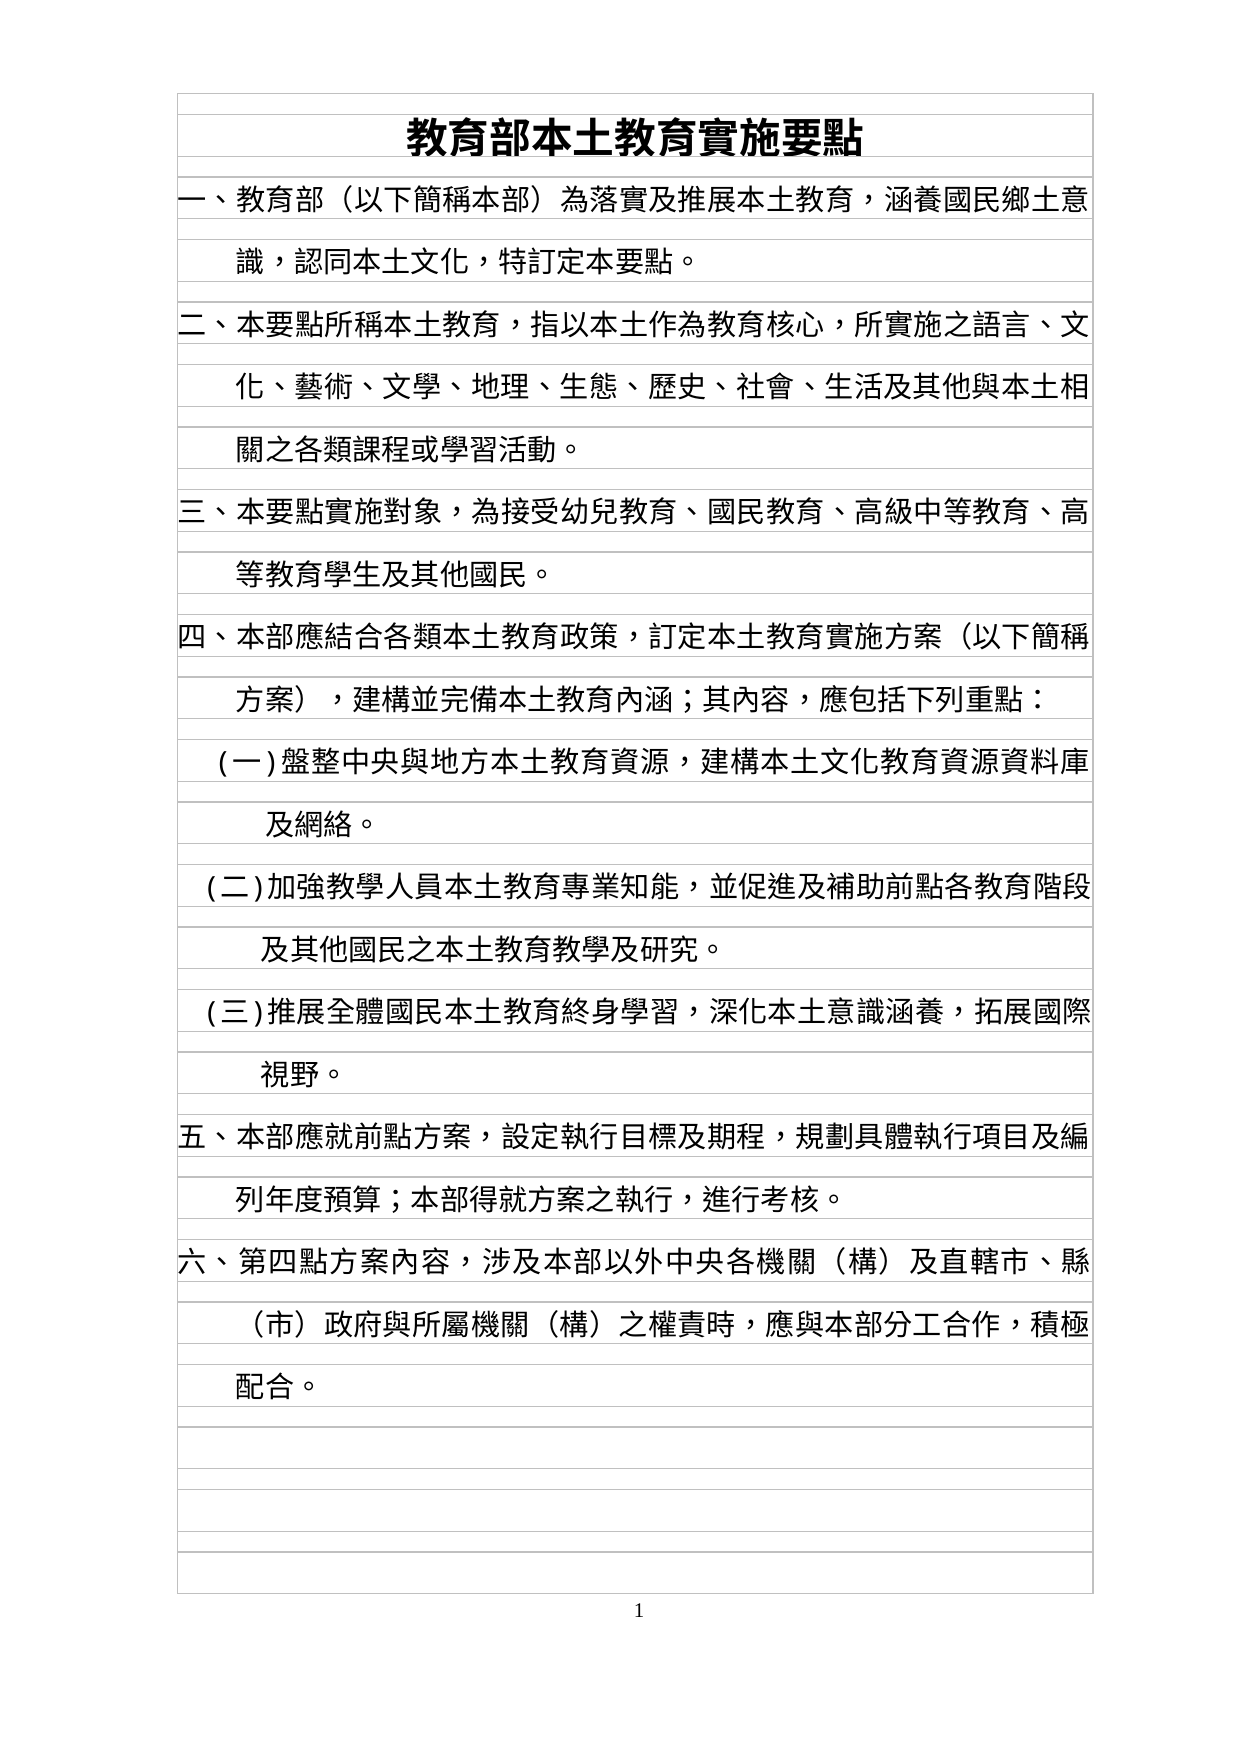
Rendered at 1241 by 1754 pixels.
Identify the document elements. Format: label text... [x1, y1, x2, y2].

text 六、第四點方案內容，涉及本部以外中央各機關（構）及直轄市、縣 [178, 1240, 1092, 1281]
text [202, 907, 1092, 926]
text 配合。 [178, 1365, 1092, 1406]
text [178, 282, 1092, 301]
text [202, 1032, 1092, 1051]
text [178, 782, 1092, 801]
text 教育部本土教育實施要點 [178, 115, 1092, 156]
text [178, 219, 1092, 239]
text 列年度預算；本部得就方案之執行，進行考核。 [178, 1178, 1092, 1218]
text （市）政府與所屬機關（構）之權責時，應與本部分工合作，積極 [178, 1303, 1092, 1343]
text (二)加強教學人員本土教育專業知能，並促進及補助前點各教育階段 [202, 865, 1092, 906]
text 一、教育部（以下簡稱本部）為落實及推展本土教育，涵養國民鄉土意 [178, 178, 1092, 218]
text [178, 1157, 1092, 1176]
text 及其他國民之本土教育教學及研究。 [202, 928, 1092, 968]
text [178, 1094, 1092, 1114]
text [178, 407, 1092, 426]
text [178, 657, 1092, 676]
text 等教育學生及其他國民。 [178, 553, 1092, 593]
text [178, 157, 1092, 176]
text (一)盤整中央與地方本土教育資源，建構本土文化教育資源資料庫 [178, 740, 1092, 781]
text [178, 1282, 1092, 1301]
text 二、本要點所稱本土教育，指以本土作為教育核心，所實施之語言、文 [178, 303, 1092, 343]
text 四、本部應結合各類本土教育政策，訂定本土教育實施方案（以下簡稱 [178, 615, 1092, 656]
text (三)推展全體國民本土教育終身學習，深化本土意識涵養，拓展國際 [202, 990, 1092, 1031]
text 識，認同本土文化，特訂定本要點。 [178, 240, 1092, 281]
text [202, 844, 1092, 864]
text [178, 1219, 1092, 1239]
text [202, 969, 1092, 989]
text 及網絡。 [178, 803, 1092, 843]
text 方案），建構並完備本土教育內涵；其內容，應包括下列重點： [178, 678, 1092, 718]
text [178, 94, 1092, 114]
text [178, 719, 1092, 739]
text 視野。 [202, 1053, 1092, 1093]
text [178, 594, 1092, 614]
text [178, 532, 1092, 551]
text [178, 344, 1092, 364]
text 關之各類課程或學習活動。 [178, 428, 1092, 468]
text 五、本部應就前點方案，設定執行目標及期程，規劃具體執行項目及編 [178, 1115, 1092, 1156]
text 化、藝術、文學、地理、生態、歷史、社會、生活及其他與本土相 [178, 365, 1092, 406]
text 三、本要點實施對象，為接受幼兒教育、國民教育、高級中等教育、高 [178, 490, 1092, 531]
text [178, 469, 1092, 489]
text [178, 1344, 1092, 1364]
